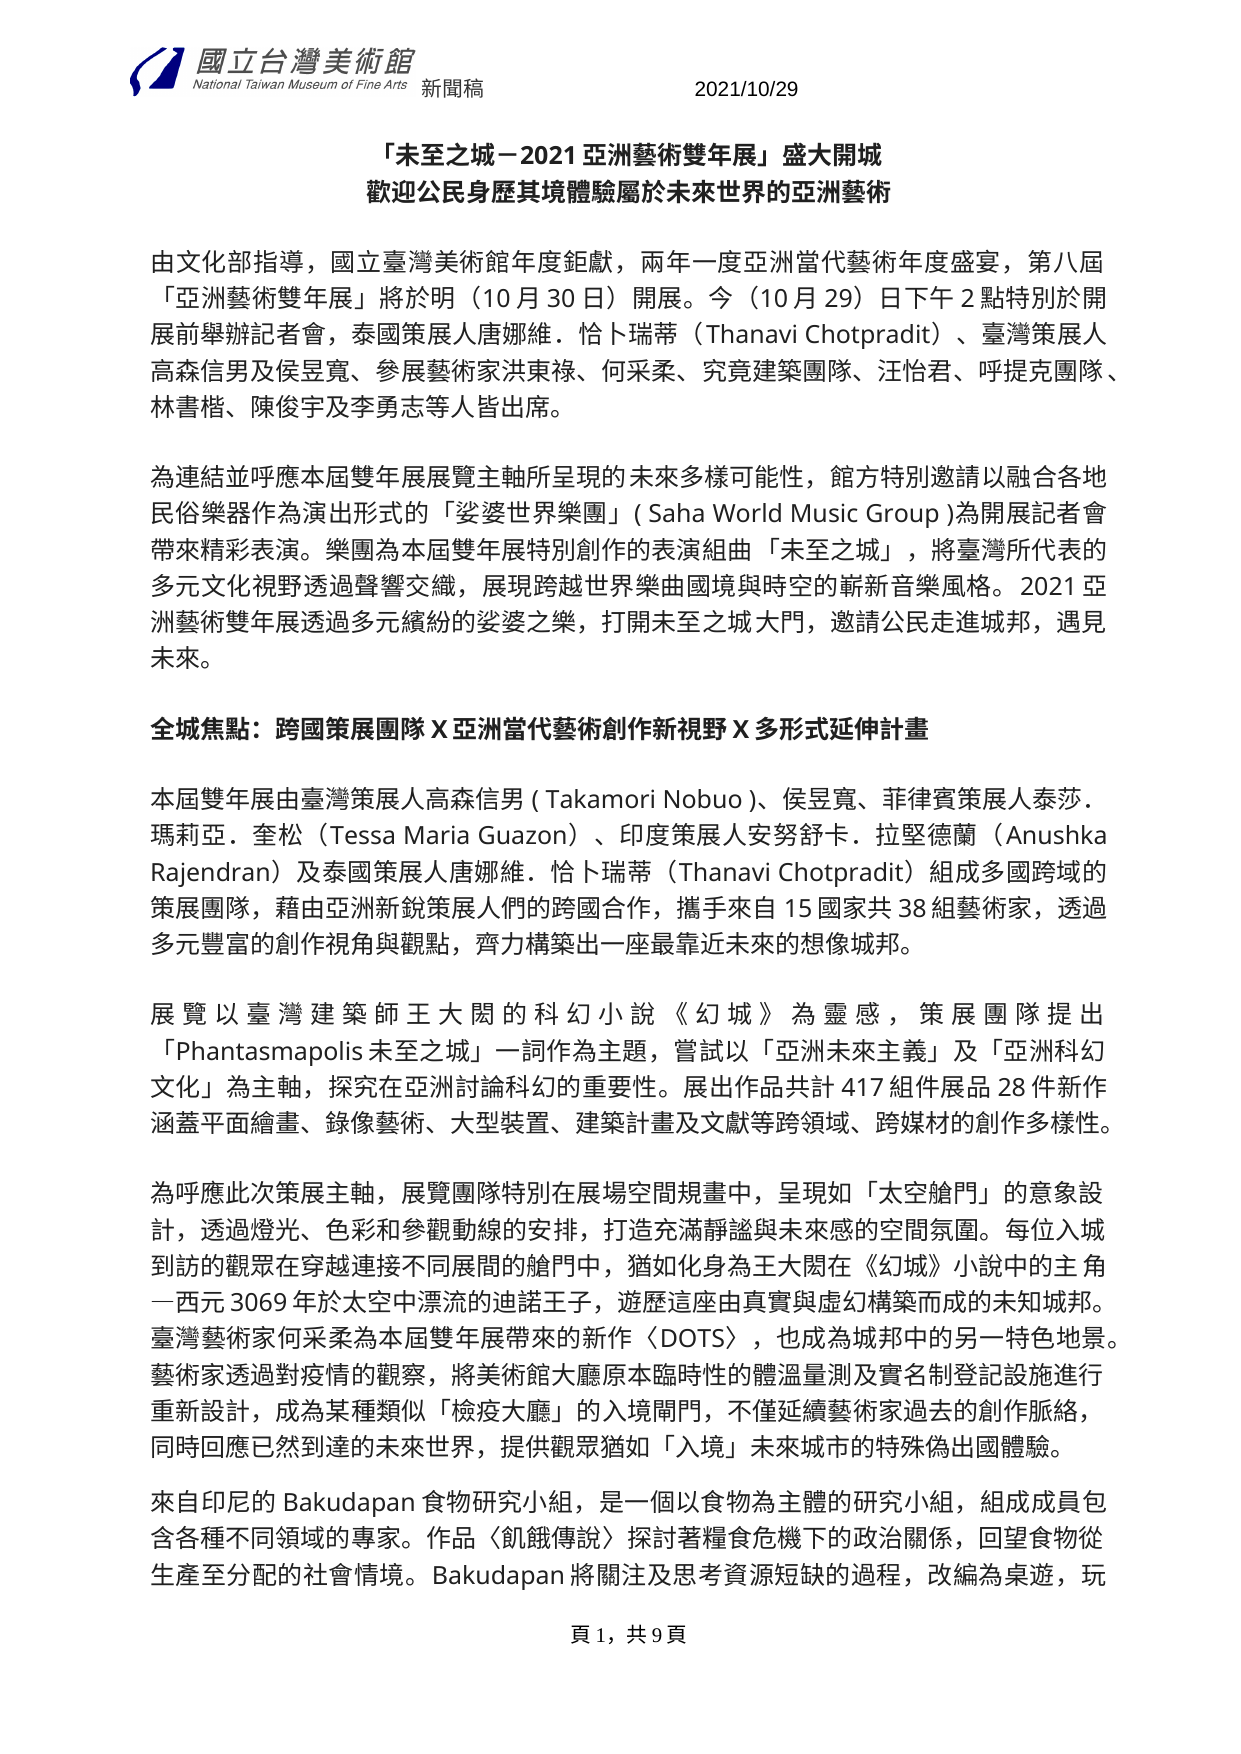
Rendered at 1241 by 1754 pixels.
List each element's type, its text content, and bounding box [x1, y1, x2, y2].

text 由文化部指導，國立臺灣美術館年度鉅獻，兩年一度亞洲當代藝術年度盛宴，第八屆「亞洲藝術雙年展」將於明（10月30日）開展。今（10月29）日下午2點特別於開展前舉辦記者會，泰國策展人唐娜維．恰卜瑞蒂（Thanavi Chotpradit）、臺灣策展人高森信男及侯昱寬、參展藝術家洪東祿、何采柔、究竟建築團隊、汪怡君、呼提克團隊、林書楷、陳俊宇及李勇志等人皆出席。 [150, 242, 1107, 424]
text 為連結並呼應本屆雙年展展覽主軸所呈現的未來多樣可能性，館方特別邀請以融合各地民俗樂器作為演出形式的「娑婆世界樂團」( Saha World Music Group )為開展記者會帶來精彩表演。樂團為本屆雙年展特別創作的表演組曲「未至之城」，將臺灣所代表的多元文化視野透過聲響交織，展現跨越世界樂曲國境與時空的嶄新音樂風格。2021亞洲藝術雙年展透過多元繽紛的娑婆之樂，打開未至之城大門，邀請公民走進城邦，遇見未來。 [150, 458, 1107, 675]
text 「未至之城－2021亞洲藝術雙年展」盛大開城 [150, 136, 1107, 172]
text 來自印尼的Bakudapan食物研究小組，是一個以食物為主體的研究小組，組成成員包含各種不同領域的專家。作品〈飢餓傳說〉探討著糧食危機下的政治關係，回望食物從生產至分配的社會情境。Bakudapan將關注及思考資源短缺的過程，改編為桌遊，玩 [150, 1483, 1107, 1591]
text 本屆雙年展由臺灣策展人高森信男 ( Takamori Nobuo )、侯昱寬、菲律賓策展人泰莎．瑪莉亞．奎松（Tessa Maria Guazon）、印度策展人安努舒卡．拉堅德蘭（Anushka Rajendran）及泰國策展人唐娜維．恰卜瑞蒂（Thanavi Chotpradit）組成多國跨域的策展團隊，藉由亞洲新銳策展人們的跨國合作，攜手來自15國家共38組藝術家，透過多元豐富的創作視角與觀點，齊力構築出一座最靠近未來的想像城邦。 [150, 779, 1107, 961]
picture [130, 47, 417, 97]
text 歡迎公民身歷其境體驗屬於未來世界的亞洲藝術 [150, 172, 1107, 208]
text 臺灣藝術家何采柔為本屆雙年展帶來的新作〈DOTS〉，也成為城邦中的另一特色地景。藝術家透過對疫情的觀察，將美術館大廳原本臨時性的體溫量測及實名制登記設施進行重新設計，成為某種類似「檢疫大廳」的入境閘門，不僅延續藝術家過去的創作脈絡，同時回應已然到達的未來世界，提供觀眾猶如「入境」未來城市的特殊偽出國體驗。 [150, 1319, 1107, 1464]
text 全城焦點：跨國策展團隊 X亞洲當代藝術創作新視野X多形式延伸計畫 [150, 709, 1107, 746]
text 為呼應此次策展主軸，展覽團隊特別在展場空間規畫中，呈現如「太空艙門」的意象設計，透過燈光、色彩和參觀動線的安排，打造充滿靜謐與未來感的空間氛圍。每位入城到訪的觀眾在穿越連接不同展間的艙門中，猶如化身為王大閎在《幻城》小說中的主角—西元3069年於太空中漂流的迪諾王子，遊歷這座由真實與虛幻構築而成的未知城邦。 [150, 1174, 1107, 1319]
text 展覽以臺灣建築師王大閎的科幻小說《幻城》為靈感，策展團隊提出「Phantasmapolis未至之城」一詞作為主題，嘗試以「亞洲未來主義」及「亞洲科幻文化」為主軸，探究在亞洲討論科幻的重要性。展出作品共計417組件展品 28件新作，涵蓋平面繪畫、錄像藝術、大型裝置、建築計畫及文獻等跨領域、跨媒材的創作多樣性。 [150, 995, 1107, 1140]
